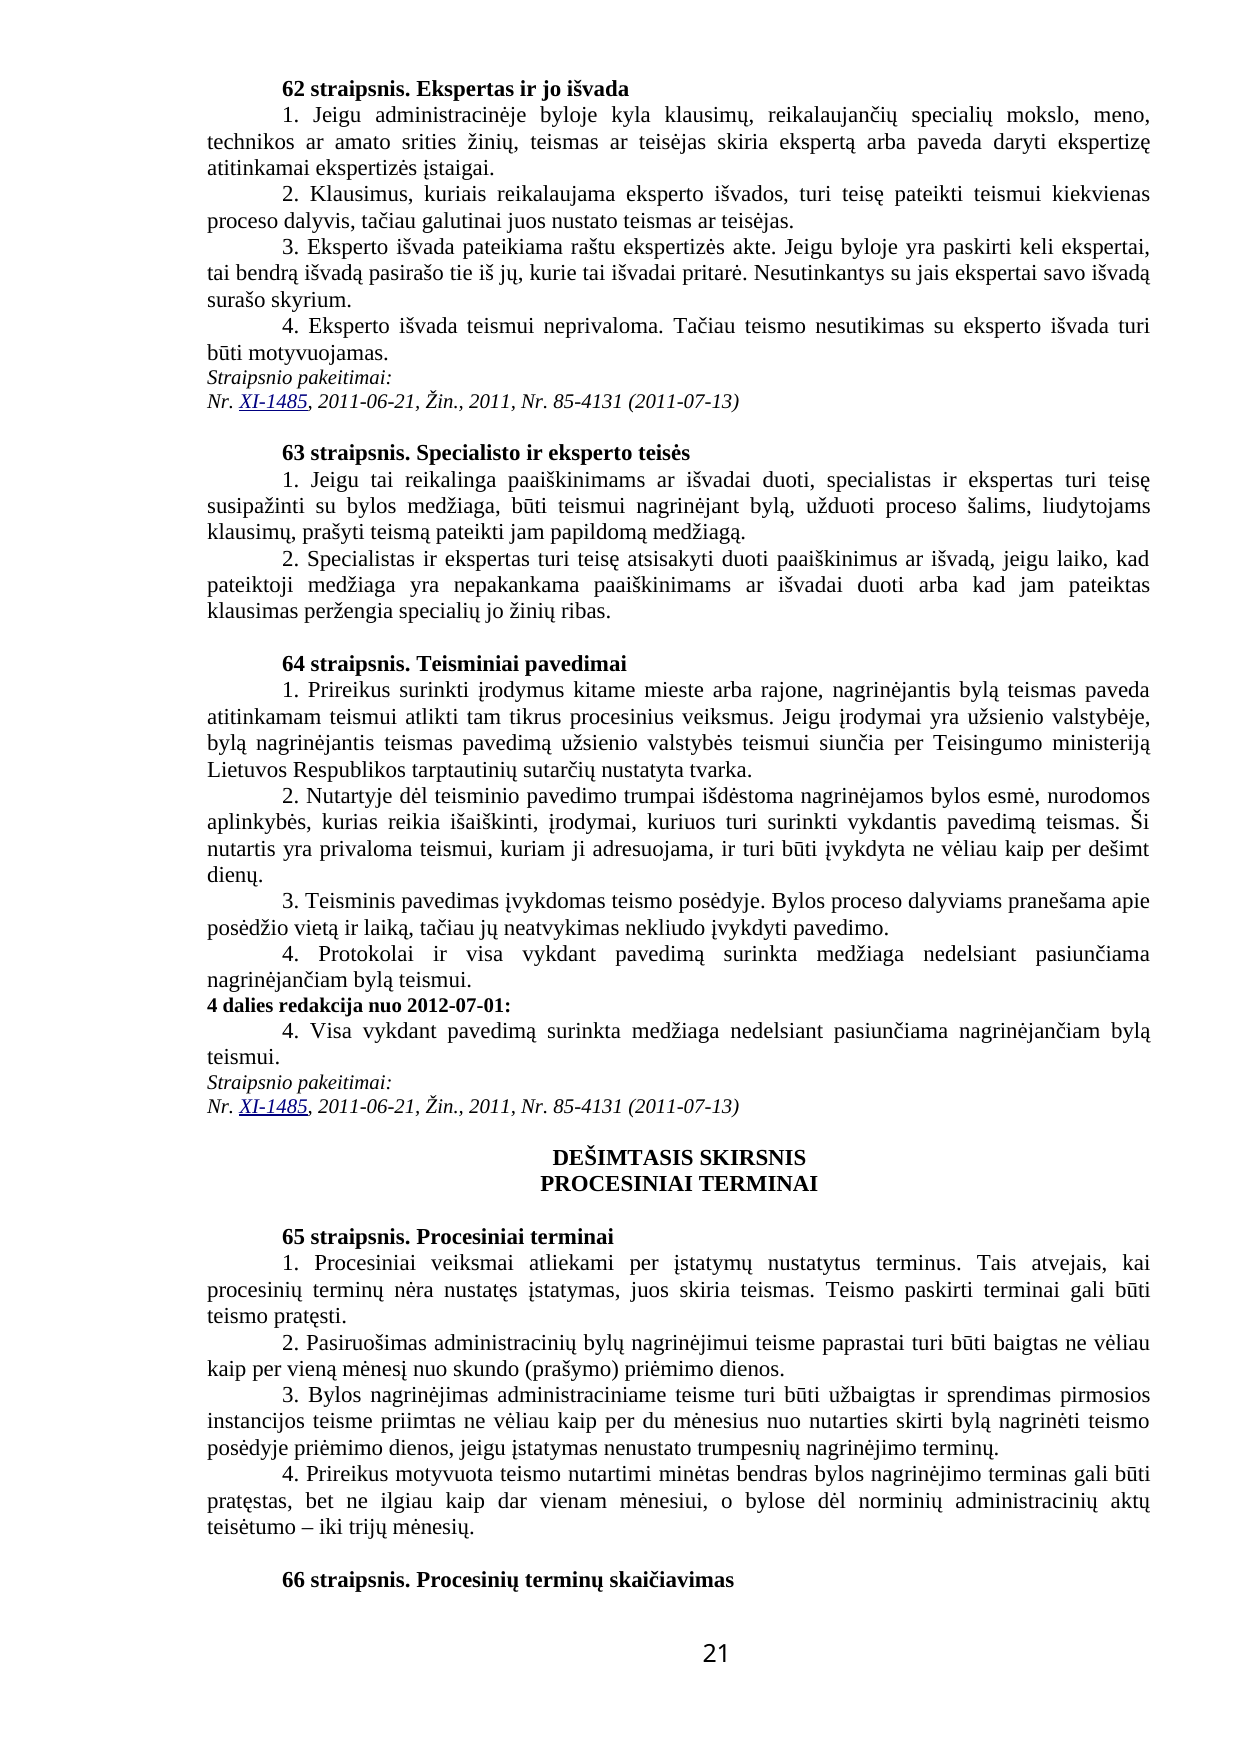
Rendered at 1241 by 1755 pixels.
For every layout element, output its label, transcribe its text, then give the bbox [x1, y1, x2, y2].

text 4. Protokolai ir visa vykdant pavedimą surinkta medžiaga nedelsiant pasiunčiama nagrinėjančiam bylą teismui. [207, 940, 1152, 993]
text 2. Specialistas ir ekspertas turi teisę atsisakyti duoti paaiškinimus ar išvadą, jeigu laiko, kad pateiktoji medžiaga yra nepakankama paaiškinimams ar išvadai duoti arba kad jam pateiktas klausimas peržengia specialių jo žinių ribas. [207, 545, 1152, 624]
text 4 dalies redakcija nuo 2012-07-01: [207, 993, 1152, 1017]
text 3. Eksperto išvada pateikiama raštu ekspertizės akte. Jeigu byloje yra paskirti keli ekspertai, tai bendrą išvadą pasirašo tie iš jų, kurie tai išvadai pritarė. Nesutinkantys su jais ekspertai savo išvadą surašo skyrium. [207, 233, 1152, 312]
text Nr. XI-1485, 2011-06-21, Žin., 2011, Nr. 85-4131 (2011-07-13) [207, 1094, 1152, 1118]
text 2. Pasiruošimas administracinių bylų nagrinėjimui teisme paprastai turi būti baigtas ne vėliau kaip per vieną mėnesį nuo skundo (prašymo) priėmimo dienos. [207, 1328, 1152, 1381]
text 64 straipsnis. Teisminiai pavedimai [207, 650, 1152, 677]
text DEŠIMTASIS SKIRSNIS [207, 1144, 1152, 1170]
text 62 straipsnis. Ekspertas ir jo išvada [207, 75, 1152, 101]
text 4. Prireikus motyvuota teismo nutartimi minėtas bendras bylos nagrinėjimo terminas gali būti pratęstas, bet ne ilgiau kaip dar vienam mėnesiui, o bylose dėl norminių administracinių aktų teisėtumo – iki trijų mėnesių. [207, 1460, 1152, 1539]
text 2. Klausimus, kuriais reikalaujama eksperto išvados, turi teisę pateikti teismui kiekvienas proceso dalyvis, tačiau galutinai juos nustato teismas ar teisėjas. [207, 180, 1152, 233]
text 4. Eksperto išvada teismui neprivaloma. Tačiau teismo nesutikimas su eksperto išvada turi būti motyvuojamas. [207, 312, 1152, 365]
text 1. Procesiniai veiksmai atliekami per įstatymų nustatytus terminus. Tais atvejais, kai procesinių terminų nėra nustatęs įstatymas, juos skiria teismas. Teismo paskirti terminai gali būti teismo pratęsti. [207, 1249, 1152, 1328]
text 1. Jeigu administracinėje byloje kyla klausimų, reikalaujančių specialių mokslo, meno, technikos ar amato srities žinių, teismas ar teisėjas skiria ekspertą arba paveda daryti ekspertizę atitinkamai ekspertizės įstaigai. [207, 101, 1152, 180]
text Nr. XI-1485, 2011-06-21, Žin., 2011, Nr. 85-4131 (2011-07-13) [207, 389, 1152, 413]
text 3. Bylos nagrinėjimas administraciniame teisme turi būti užbaigtas ir sprendimas pirmosios instancijos teisme priimtas ne vėliau kaip per du mėnesius nuo nutarties skirti bylą nagrinėti teismo posėdyje priėmimo dienos, jeigu įstatymas nenustato trumpesnių nagrinėjimo terminų. [207, 1381, 1152, 1460]
text 1. Jeigu tai reikalinga paaiškinimams ar išvadai duoti, specialistas ir ekspertas turi teisę susipažinti su bylos medžiaga, būti teismui nagrinėjant bylą, užduoti proceso šalims, liudytojams klausimų, prašyti teismą pateikti jam papildomą medžiagą. [207, 466, 1152, 545]
text 66 straipsnis. Procesinių terminų skaičiavimas [207, 1566, 1152, 1592]
text 2. Nutartyje dėl teisminio pavedimo trumpai išdėstoma nagrinėjamos bylos esmė, nurodomos aplinkybės, kurias reikia išaiškinti, įrodymai, kuriuos turi surinkti vykdantis pavedimą teismas. Ši nutartis yra privaloma teismui, kuriam ji adresuojama, ir turi būti įvykdyta ne vėliau kaip per dešimt dienų. [207, 782, 1152, 887]
text 1. Prireikus surinkti įrodymus kitame mieste arba rajone, nagrinėjantis bylą teismas paveda atitinkamam teismui atlikti tam tikrus procesinius veiksmus. Jeigu įrodymai yra užsienio valstybėje, bylą nagrinėjantis teismas pavedimą užsienio valstybės teismui siunčia per Teisingumo ministeriją Lietuvos Respublikos tarptautinių sutarčių nustatyta tvarka. [207, 677, 1152, 782]
text 4. Visa vykdant pavedimą surinkta medžiaga nedelsiant pasiunčiama nagrinėjančiam bylą teismui. [207, 1017, 1152, 1069]
text Straipsnio pakeitimai: [207, 365, 1152, 389]
text Straipsnio pakeitimai: [207, 1069, 1152, 1094]
text 3. Teisminis pavedimas įvykdomas teismo posėdyje. Bylos proceso dalyviams pranešama apie posėdžio vietą ir laiką, tačiau jų neatvykimas nekliudo įvykdyti pavedimo. [207, 887, 1152, 940]
text 65 straipsnis. Procesiniai terminai [207, 1223, 1152, 1249]
text 63 straipsnis. Specialisto ir eksperto teisės [207, 439, 1152, 466]
text PROCESINIAI TERMINAI [207, 1170, 1152, 1197]
